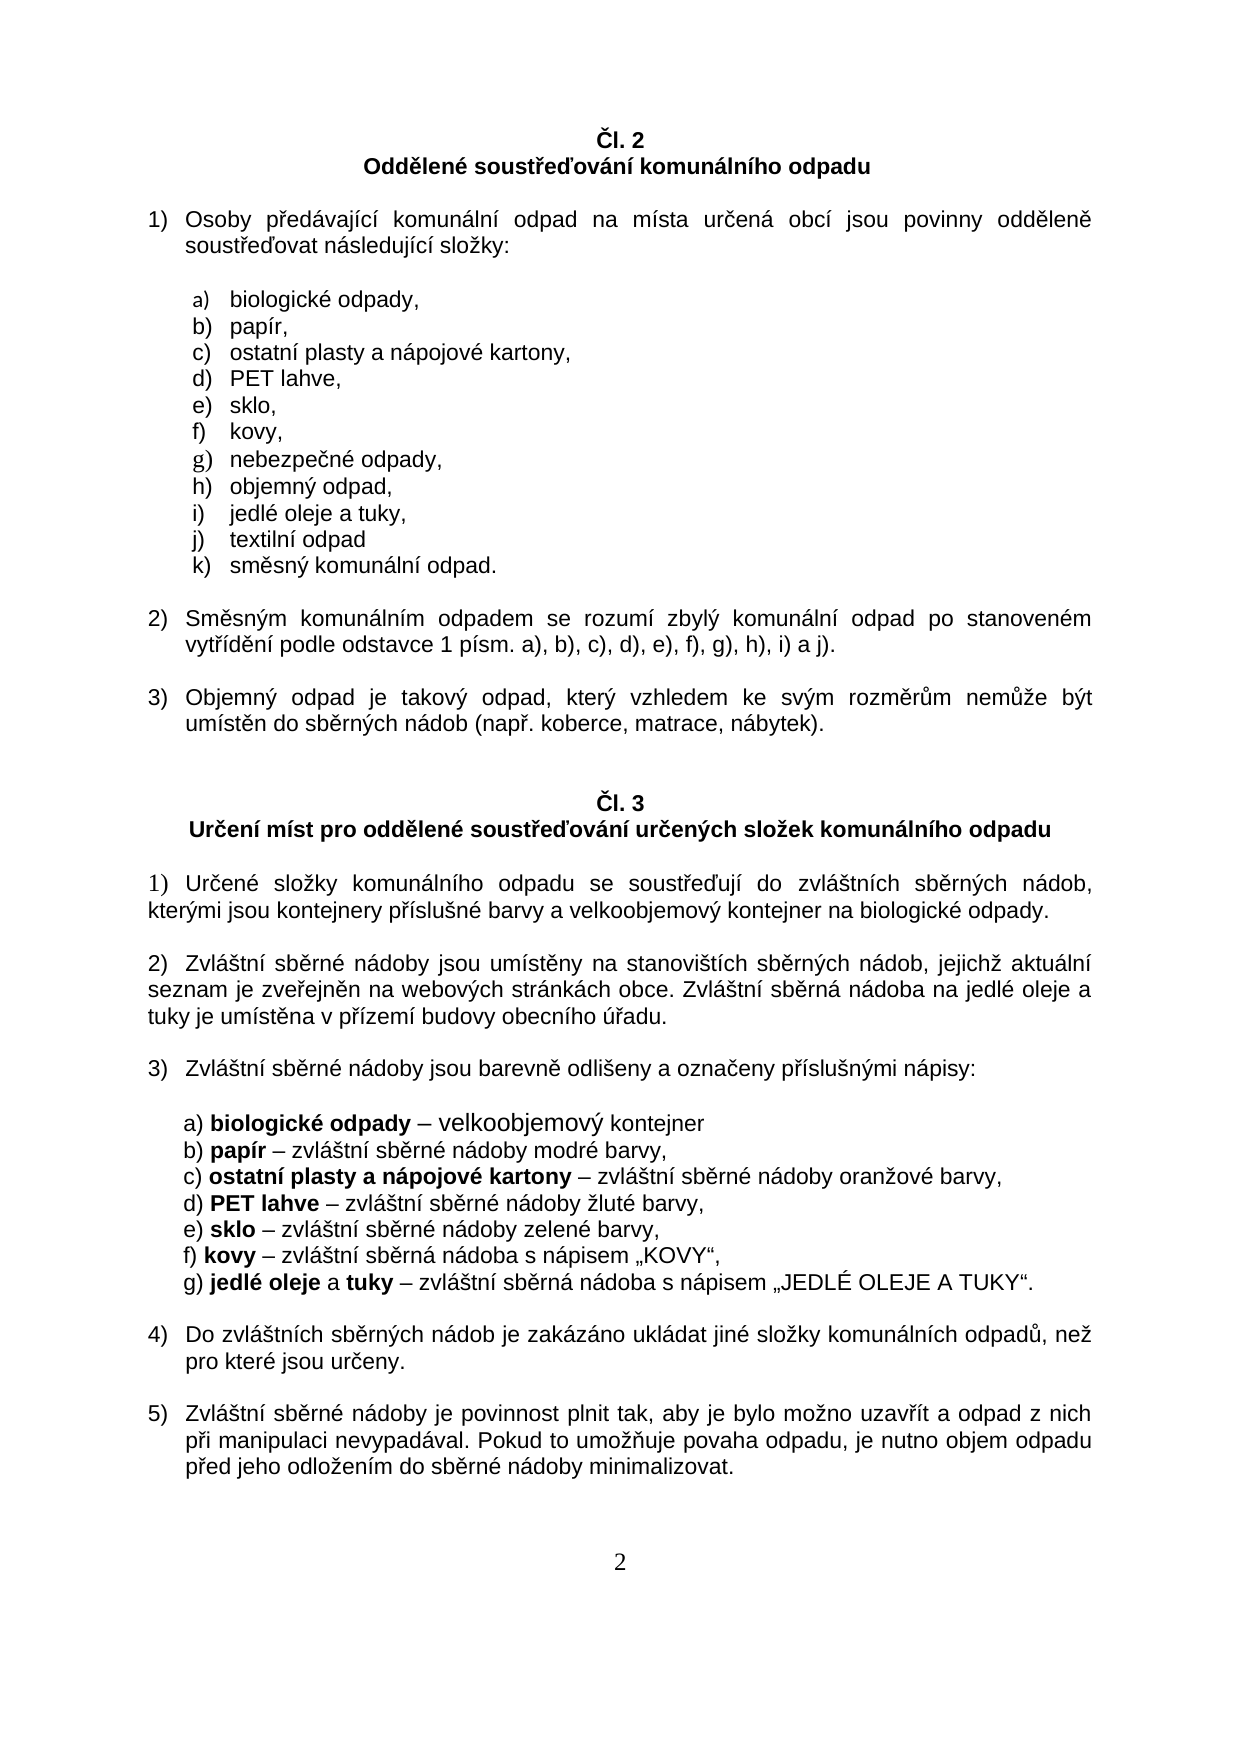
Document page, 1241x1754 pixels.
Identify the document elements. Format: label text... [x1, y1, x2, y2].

list Zvláštní sběrné nádoby jsou barevně odlišeny a označeny příslušnými nápisy: [148, 1055, 1092, 1082]
list ostatní plasty a nápojové kartony, [192, 339, 1092, 365]
text c) ostatní plasty a nápojové kartony – zvláštní sběrné nádoby oranžové barvy, [183, 1163, 1092, 1189]
list jedlé oleje a tuky, [192, 499, 1092, 526]
list Osoby předávající komunální odpad na místa určená obcí jsou povinny odděleně soustřeďovat následující složky: [148, 206, 1092, 258]
text f) kovy – zvláštní sběrná nádoba s nápisem „KOVY“, [183, 1242, 1092, 1269]
text Čl. 3 [148, 789, 1092, 816]
list sklo, [192, 392, 1092, 418]
list objemný odpad, [192, 473, 1092, 499]
text e) sklo – zvláštní sběrné nádoby zelené barvy, [183, 1216, 1092, 1242]
list směsný komunální odpad. [192, 552, 1092, 579]
text Oddělené soustřeďování komunálního odpadu [148, 153, 1092, 179]
list Určené složky komunálního odpadu se soustřeďují do zvláštních sběrných nádob, kterými jsou kontejnery příslušné barvy a velkoobjemový kontejner na biologické odpady. [148, 868, 1092, 924]
list papír, [192, 313, 1092, 339]
text d) PET lahve – zvláštní sběrné nádoby žluté barvy, [183, 1189, 1092, 1216]
list Do zvláštních sběrných nádob je zakázáno ukládat jiné složky komunálních odpadů, než pro které jsou určeny. [148, 1321, 1092, 1374]
text g) jedlé oleje a tuky – zvláštní sběrná nádoba s nápisem „JEDLÉ OLEJE A TUKY“. [183, 1269, 1092, 1295]
text Čl. 2 [148, 127, 1092, 153]
list Směsným komunálním odpadem se rozumí zbylý komunální odpad po stanoveném vytřídění podle odstavce 1 písm. a), b), c), d), e), f), g), h), i) a j). [148, 605, 1092, 658]
text Určení míst pro oddělené soustřeďování určených složek komunálního odpadu [148, 816, 1092, 842]
list PET lahve, [192, 365, 1092, 392]
list biologické odpady, [192, 285, 1092, 313]
list kovy, [192, 418, 1092, 444]
list Objemný odpad je takový odpad, který vzhledem ke svým rozměrům nemůže být umístěn do sběrných nádob (např. koberce, matrace, nábytek). [148, 684, 1092, 737]
list Zvláštní sběrné nádoby jsou umístěny na stanovištích sběrných nádob, jejichž aktuální seznam je zveřejněn na webových stránkách obce. Zvláštní sběrná nádoba na jedlé oleje a tuky je umístěna v přízemí budovy obecního úřadu. [148, 950, 1092, 1029]
text a) biologické odpady – velkoobjemový kontejner [183, 1108, 1092, 1137]
list Zvláštní sběrné nádoby je povinnost plnit tak, aby je bylo možno uzavřít a odpad z nich při manipulaci nevypadával. Pokud to umožňuje povaha odpadu, je nutno objem odpadu před jeho odložením do sběrné nádoby minimalizovat. [148, 1400, 1092, 1479]
text b) papír – zvláštní sběrné nádoby modré barvy, [183, 1137, 1092, 1163]
list nebezpečné odpady, [192, 444, 1092, 473]
list textilní odpad [192, 526, 1092, 552]
